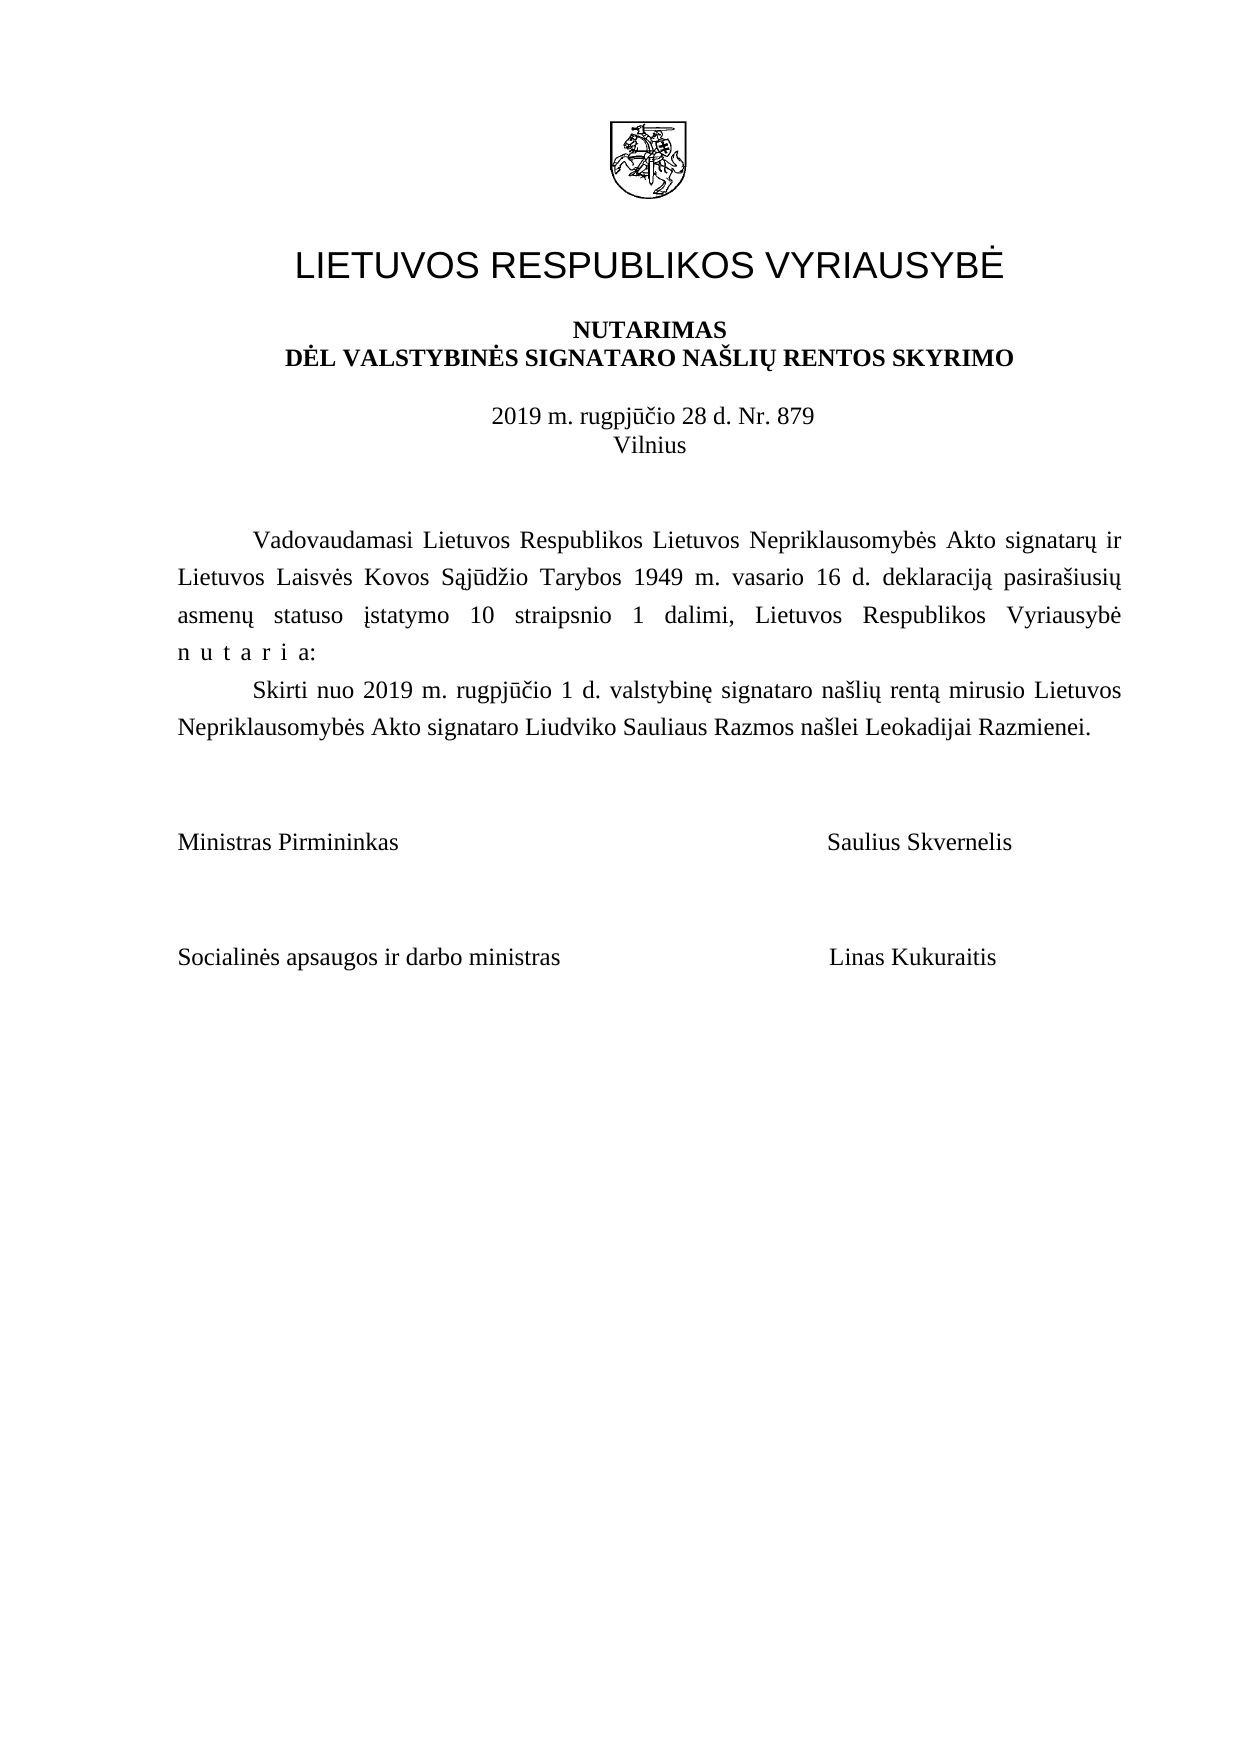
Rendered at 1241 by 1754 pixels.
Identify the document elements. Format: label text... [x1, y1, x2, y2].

text Vadovaudamasi Lietuvos Respublikos Lietuvos Nepriklausomybės Akto signatarų ir Lietuvos Laisvės Kovos Sąjūdžio Tarybos 1949 m. vasario 16 d. deklaraciją pasirašiusių asmenų statuso įstatymo 10 straipsnio 1 dalimi, Lietuvos Respublikos Vyriausybė nutaria: [177, 516, 1122, 666]
text Ministras Pirmininkas Saulius Skvernelis [177, 827, 1122, 856]
text Vilnius [177, 430, 1122, 458]
text DĖL VALSTYBINĖS SIGNATARO NAŠLIŲ RENTOS SKYRIMO [177, 343, 1122, 372]
text 2019 m. rugpjūčio 28 d. Nr. 879 [177, 401, 1122, 430]
text Socialinės apsaugos ir darbo ministras Linas Kukuraitis [177, 942, 1122, 971]
text nutarimas [177, 315, 1122, 343]
text Lietuvos Respublikos Vyriausybė [177, 243, 1122, 286]
text Skirti nuo 2019 m. rugpjūčio 1 d. valstybinę signataro našlių rentą mirusio Lietuvos Nepriklausomybės Akto signataro Liudviko Sauliaus Razmos našlei Leokadijai Razmienei. [177, 666, 1122, 741]
